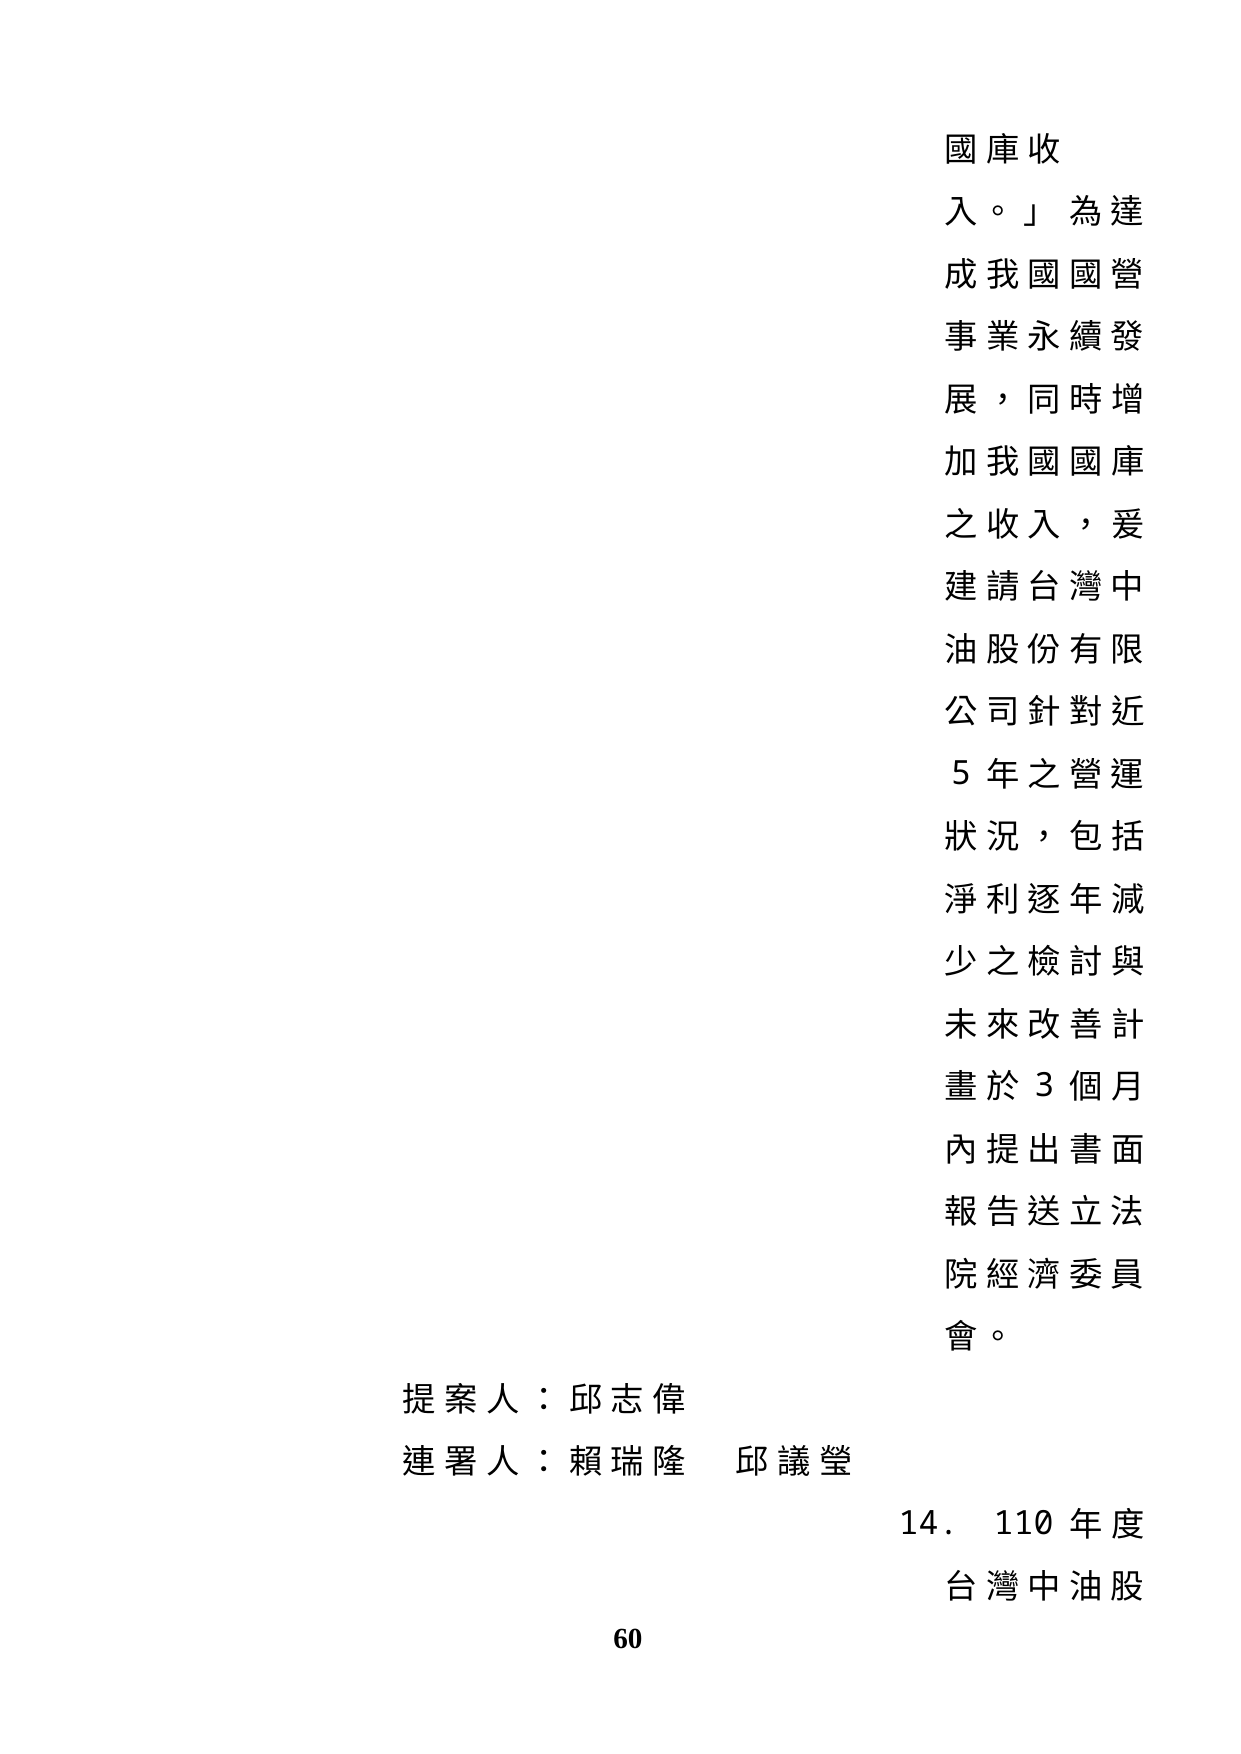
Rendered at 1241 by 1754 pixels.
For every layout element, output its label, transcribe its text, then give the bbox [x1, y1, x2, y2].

list 110年度台灣中油股份有限公司預算案預計減少轉投資6億8,149萬4千元，主要係為避免轉投資華威天然氣航運股份有限公司持續虧損，台灣中油公司109年5月經董事會通過辦理華威公司解散清算，預計110年度完成清算作業；而依監察院109年5月7日公告之糾正案文指出，台灣中油公司為提運購自卡達長達25年、每年300萬噸LNG貨氣，於97年10月投資近28億元認購尼米克船東控股公司45%股權，確保其如期完成4艘LNG船之建造，以順利執行25年之貨氣運送；考量尼米克船東控股公司歷年營運收入全來自台灣中油公司，運用國家資金甚鉅，台灣中油公司卻未掌握其為單一最大股東及唯一客戶之優勢派任董事長，完全負責尼米克船東控股公司經營政策，以確保國內天然氣之穩定供應，反而係與日商股東輪流派任董事長，損及公股權益，誠然有失。鑑此，為確保清算作業如期辦理，並針對上列問題研議檢討更佳處理方式，作為日後辦理類似案件之參考，請台灣中油股份有限公司於1個月內提出「轉投資華威公司之解散清算作業計畫」及「監察院109財調0025糾正案文檢討報告」送立法院經濟委員會。 [863, 1480, 1148, 1605]
text 提案人：邱志偉 [384, 1355, 1044, 1417]
list 國庫收入。」為達成我國國營事業永續發展，同時增加我國國庫之收入，爰建請台灣中油股份有限公司針對近5年之營運狀況，包括淨利逐年減少之檢討與未來改善計畫於3個月內提出書面報告送立法院經濟委員會。 [863, 105, 1148, 1355]
text 連署人：賴瑞隆 邱議瑩 [384, 1417, 1044, 1480]
